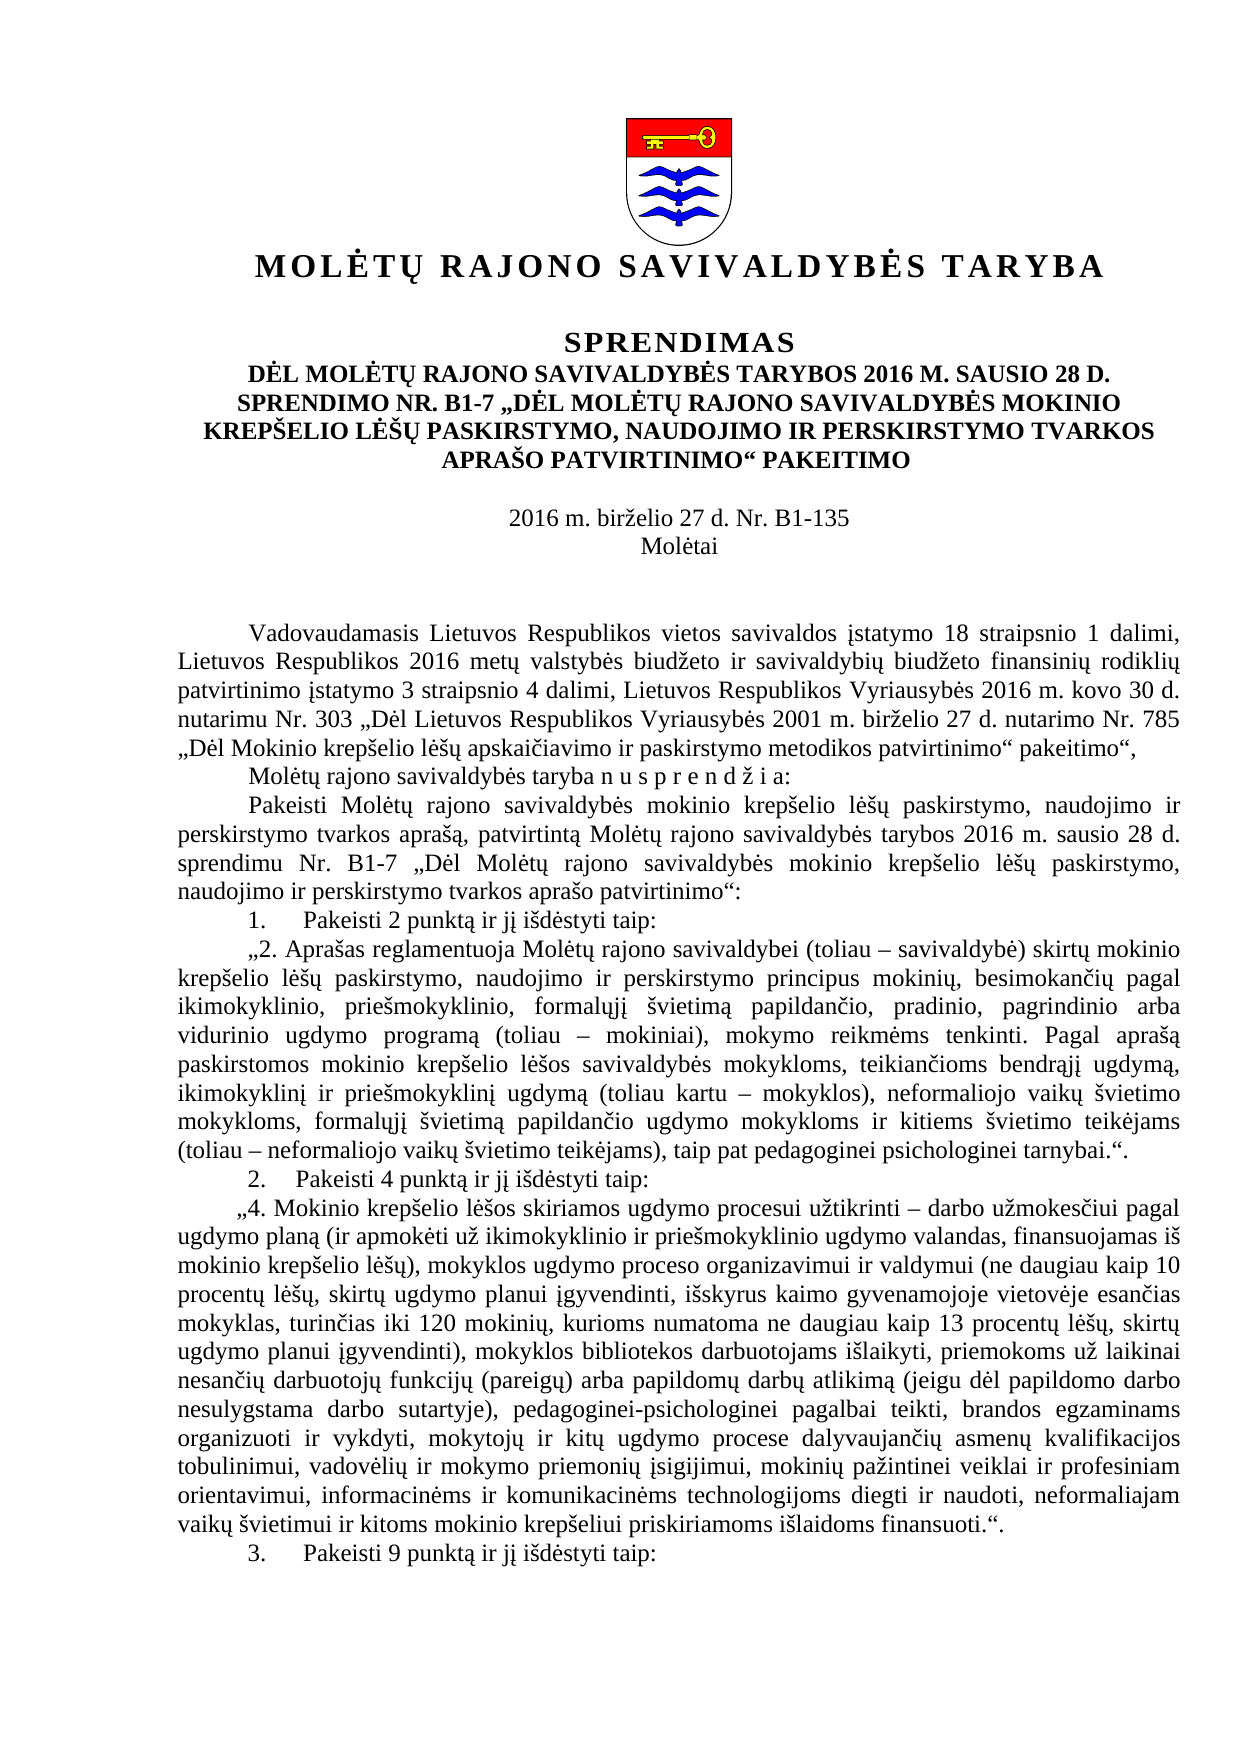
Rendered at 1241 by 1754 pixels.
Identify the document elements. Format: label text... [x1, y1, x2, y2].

text 3. Pakeisti 9 punktą ir jį išdėstyti taip: [177, 1538, 1181, 1566]
text SPRENDIMAS [177, 325, 1181, 359]
text Molėtų rajono savivaldybės taryba [177, 246, 1181, 284]
text Molėtų rajono savivaldybės taryba n u s p r e n d ž i a: [177, 761, 1181, 790]
text „4. Mokinio krepšelio lėšos skiriamos ugdymo procesui užtikrinti – darbo užmokesčiui pagal ugdymo planą (ir apmokėti už ikimokyklinio ir priešmokyklinio ugdymo valandas, finansuojamas iš mokinio krepšelio lėšų), mokyklos ugdymo proceso organizavimui ir valdymui (ne daugiau kaip 10 procentų lėšų, skirtų ugdymo planui įgyvendinti, išskyrus kaimo gyvenamojoje vietovėje esančias mokyklas, turinčias iki 120 mokinių, kurioms numatoma ne daugiau kaip 13 procentų lėšų, skirtų ugdymo planui įgyvendinti), mokyklos bibliotekos darbuotojams išlaikyti, priemokoms už laikinai nesančių darbuotojų funkcijų (pareigų) arba papildomų darbų atlikimą (jeigu dėl papildomo darbo nesulygstama darbo sutartyje), pedagoginei-psichologinei pagalbai teikti, brandos egzaminams organizuoti ir vykdyti, mokytojų ir kitų ugdymo procese dalyvaujančių asmenų kvalifikacijos tobulinimui, vadovėlių ir mokymo priemonių įsigijimui, mokinių pažintinei veiklai ir profesiniam orientavimui, informacinėms ir komunikacinėms technologijoms diegti ir naudoti, neformaliajam vaikų švietimui ir kitoms mokinio krepšeliui priskiriamoms išlaidoms finansuoti.“. [177, 1193, 1181, 1538]
text Dėl molėtų rajono savivaldybės tarybos 2016 m. sausio 28 d. sprendimo nr. b1-7 „dėl molėtų rajono savivaldybės mokinio krepšelio lėšų paskirstymo, naudojimo ir perskirstymo tvarkos aprašo patvirtinimo“ pakeitimo [177, 359, 1181, 503]
text 2016 m. birželio 27 d. Nr. B1-135 [177, 503, 1181, 531]
text Pakeisti Molėtų rajono savivaldybės mokinio krepšelio lėšų paskirstymo, naudojimo ir perskirstymo tvarkos aprašą, patvirtintą Molėtų rajono savivaldybės tarybos 2016 m. sausio 28 d. sprendimu Nr. B1-7 „Dėl Molėtų rajono savivaldybės mokinio krepšelio lėšų paskirstymo, naudojimo ir perskirstymo tvarkos aprašo patvirtinimo“: [177, 790, 1181, 905]
text 2. Pakeisti 4 punktą ir jį išdėstyti taip: [177, 1164, 1181, 1193]
text Vadovaudamasis Lietuvos Respublikos vietos savivaldos įstatymo 18 straipsnio 1 dalimi, Lietuvos Respublikos 2016 metų valstybės biudžeto ir savivaldybių biudžeto finansinių rodiklių patvirtinimo įstatymo 3 straipsnio 4 dalimi, Lietuvos Respublikos Vyriausybės 2016 m. kovo 30 d. nutarimu Nr. 303 „Dėl Lietuvos Respublikos Vyriausybės 2001 m. birželio 27 d. nutarimo Nr. 785 „Dėl Mokinio krepšelio lėšų apskaičiavimo ir paskirstymo metodikos patvirtinimo“ pakeitimo“, [177, 618, 1181, 761]
text „2. Aprašas reglamentuoja Molėtų rajono savivaldybei (toliau – savivaldybė) skirtų mokinio krepšelio lėšų paskirstymo, naudojimo ir perskirstymo principus mokinių, besimokančių pagal ikimokyklinio, priešmokyklinio, formalųjį švietimą papildančio, pradinio, pagrindinio arba vidurinio ugdymo programą (toliau – mokiniai), mokymo reikmėms tenkinti. Pagal aprašą paskirstomos mokinio krepšelio lėšos savivaldybės mokykloms, teikiančioms bendrąjį ugdymą, ikimokyklinį ir priešmokyklinį ugdymą (toliau kartu – mokyklos), neformaliojo vaikų švietimo mokykloms, formalųjį švietimą papildančio ugdymo mokykloms ir kitiems švietimo teikėjams (toliau – neformaliojo vaikų švietimo teikėjams), taip pat pedagoginei psichologinei tarnybai.“. [177, 934, 1181, 1164]
text 1. Pakeisti 2 punktą ir jį išdėstyti taip: [177, 905, 1181, 934]
text Molėtai [177, 531, 1181, 560]
